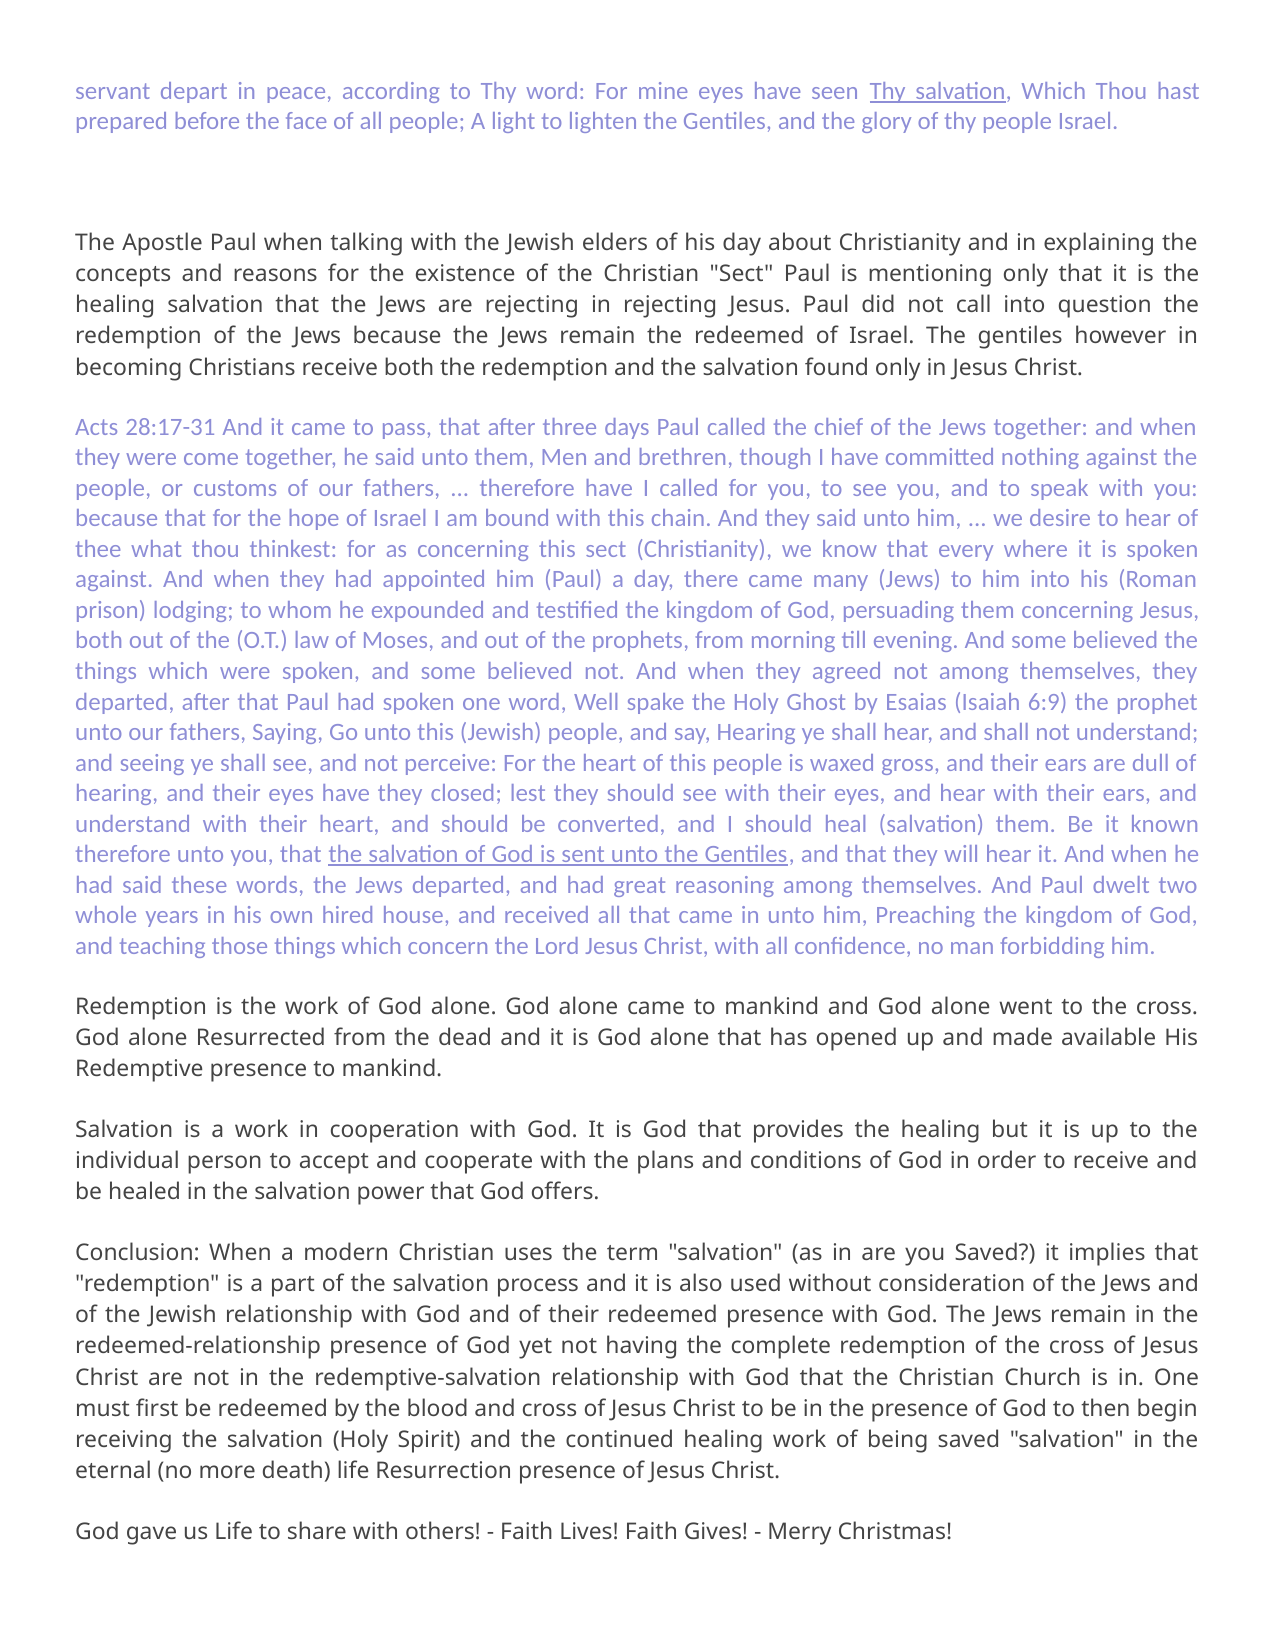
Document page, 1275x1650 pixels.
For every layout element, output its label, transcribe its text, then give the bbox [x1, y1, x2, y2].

text God gave us Life to share with others! - Faith Lives! Faith Gives! - Merry Christmas! [75, 1514, 1200, 1546]
text Redemption is the work of God alone. God alone came to mankind and God alone went to the cross. God alone Resurrected from the dead and it is God alone that has opened up and made available His Redemptive presence to mankind. [75, 989, 1200, 1083]
text Conclusion: When a modern Christian uses the term "salvation" (as in are you Saved?) it implies that "redemption" is a part of the salvation process and it is also used without consideration of the Jews and of the Jewish relationship with God and of their redeemed presence with God. The Jews remain in the redeemed-relationship presence of God yet not having the complete redemption of the cross of Jesus Christ are not in the redemptive-salvation relationship with God that the Christian Church is in. One must first be redeemed by the blood and cross of Jesus Christ to be in the presence of God to then begin receiving the salvation (Holy Spirit) and the continued healing work of being saved "salvation" in the eternal (no more death) life Resurrection presence of Jesus Christ. [75, 1235, 1200, 1485]
text The Apostle Paul when talking with the Jewish elders of his day about Christianity and in explaining the concepts and reasons for the existence of the Christian "Sect" Paul is mentioning only that it is the healing salvation that the Jews are rejecting in rejecting Jesus. Paul did not call into question the redemption of the Jews because the Jews remain the redeemed of Israel. The gentiles however in becoming Christians receive both the redemption and the salvation found only in Jesus Christ. [75, 226, 1200, 382]
text Acts 28:17-31 And it came to pass, that after three days Paul called the chief of the Jews together: and when they were come together, he said unto them, Men and brethren, though I have committed nothing against the people, or customs of our fathers, ... therefore have I called for you, to see you, and to speak with you: because that for the hope of Israel I am bound with this chain. And they said unto him, ... we desire to hear of thee what thou thinkest: for as concerning this sect (Christianity), we know that every where it is spoken against. And when they had appointed him (Paul) a day, there came many (Jews) to him into his (Roman prison) lodging; to whom he expounded and testified the kingdom of God, persuading them concerning Jesus, both out of the (O.T.) law of Moses, and out of the prophets, from morning till evening. And some believed the things which were spoken, and some believed not. And when they agreed not among themselves, they departed, after that Paul had spoken one word, Well spake the Holy Ghost by Esaias (Isaiah 6:9) the prophet unto our fathers, Saying, Go unto this (Jewish) people, and say, Hearing ye shall hear, and shall not understand; and seeing ye shall see, and not perceive: For the heart of this people is waxed gross, and their ears are dull of hearing, and their eyes have they closed; lest they should see with their eyes, and hear with their ears, and understand with their heart, and should be converted, and I should heal (salvation) them. Be it known therefore unto you, that the salvation of God is sent unto the Gentiles, and that they will hear it. And when he had said these words, the Jews departed, and had great reasoning among themselves. And Paul dwelt two whole years in his own hired house, and received all that came in unto him, Preaching the kingdom of God, and teaching those things which concern the Lord Jesus Christ, with all confidence, no man forbidding him. [75, 411, 1200, 960]
text Salvation is a work in cooperation with God. It is God that provides the healing but it is up to the individual person to accept and cooperate with the plans and conditions of God in order to receive and be healed in the salvation power that God offers. [75, 1112, 1200, 1206]
text servant depart in peace, according to Thy word: For mine eyes have seen Thy salvation, Which Thou hast prepared before the face of all people; A light to lighten the Gentiles, and the glory of thy people Israel. [75, 75, 1200, 136]
